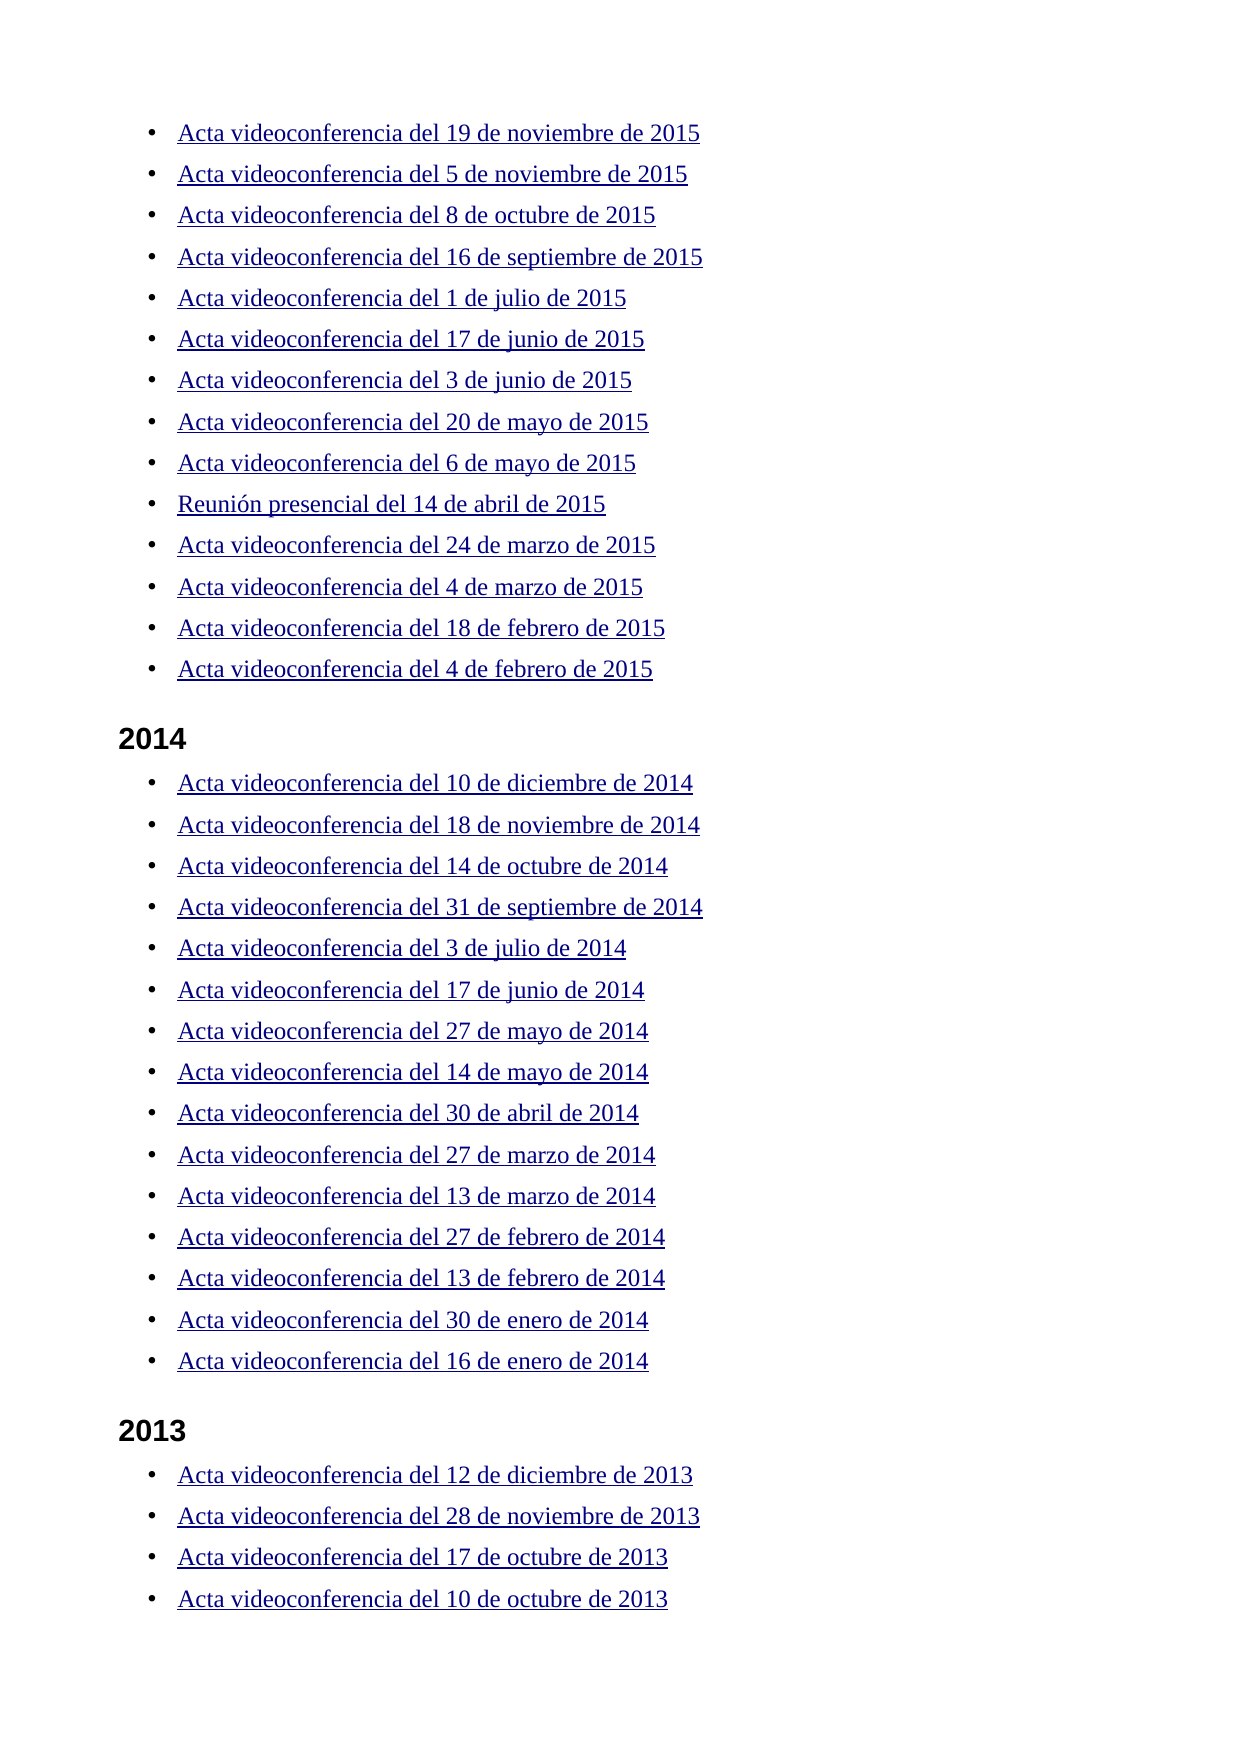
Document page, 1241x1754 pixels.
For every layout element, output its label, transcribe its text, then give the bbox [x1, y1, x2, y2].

list Acta videoconferencia del 3 de junio de 2015 [148, 366, 1122, 394]
list Acta videoconferencia del 12 de diciembre de 2013 [148, 1460, 1122, 1489]
list Acta videoconferencia del 27 de marzo de 2014 [148, 1140, 1122, 1168]
list Acta videoconferencia del 4 de febrero de 2015 [148, 654, 1122, 683]
list Acta videoconferencia del 8 de octubre de 2015 [148, 201, 1122, 229]
list Acta videoconferencia del 10 de diciembre de 2014 [148, 768, 1122, 797]
list Acta videoconferencia del 17 de junio de 2014 [148, 975, 1122, 1003]
list Acta videoconferencia del 1 de julio de 2015 [148, 283, 1122, 312]
list Acta videoconferencia del 27 de mayo de 2014 [148, 1016, 1122, 1045]
list Acta videoconferencia del 6 de mayo de 2015 [148, 448, 1122, 477]
list Acta videoconferencia del 10 de octubre de 2013 [148, 1584, 1122, 1612]
list Acta videoconferencia del 19 de noviembre de 2015 [148, 118, 1122, 147]
list Acta videoconferencia del 28 de noviembre de 2013 [148, 1501, 1122, 1530]
list Acta videoconferencia del 20 de mayo de 2015 [148, 407, 1122, 436]
list Acta videoconferencia del 16 de septiembre de 2015 [148, 242, 1122, 271]
list Acta videoconferencia del 18 de noviembre de 2014 [148, 810, 1122, 838]
list Acta videoconferencia del 24 de marzo de 2015 [148, 531, 1122, 559]
list Acta videoconferencia del 30 de abril de 2014 [148, 1098, 1122, 1127]
list Acta videoconferencia del 30 de enero de 2014 [148, 1305, 1122, 1333]
subtitle 2013 [118, 1412, 1122, 1447]
list Acta videoconferencia del 17 de octubre de 2013 [148, 1542, 1122, 1571]
list Acta videoconferencia del 17 de junio de 2015 [148, 324, 1122, 353]
list Reunión presencial del 14 de abril de 2015 [148, 489, 1122, 518]
list Acta videoconferencia del 13 de marzo de 2014 [148, 1181, 1122, 1210]
list Acta videoconferencia del 5 de noviembre de 2015 [148, 159, 1122, 188]
list Acta videoconferencia del 13 de febrero de 2014 [148, 1263, 1122, 1292]
list Acta videoconferencia del 18 de febrero de 2015 [148, 613, 1122, 642]
list Acta videoconferencia del 14 de mayo de 2014 [148, 1057, 1122, 1086]
list Acta videoconferencia del 27 de febrero de 2014 [148, 1222, 1122, 1251]
list Acta videoconferencia del 3 de julio de 2014 [148, 933, 1122, 962]
subtitle 2014 [118, 721, 1122, 756]
list Acta videoconferencia del 31 de septiembre de 2014 [148, 892, 1122, 921]
list Acta videoconferencia del 14 de octubre de 2014 [148, 851, 1122, 880]
list Acta videoconferencia del 16 de enero de 2014 [148, 1346, 1122, 1375]
list Acta videoconferencia del 4 de marzo de 2015 [148, 572, 1122, 601]
